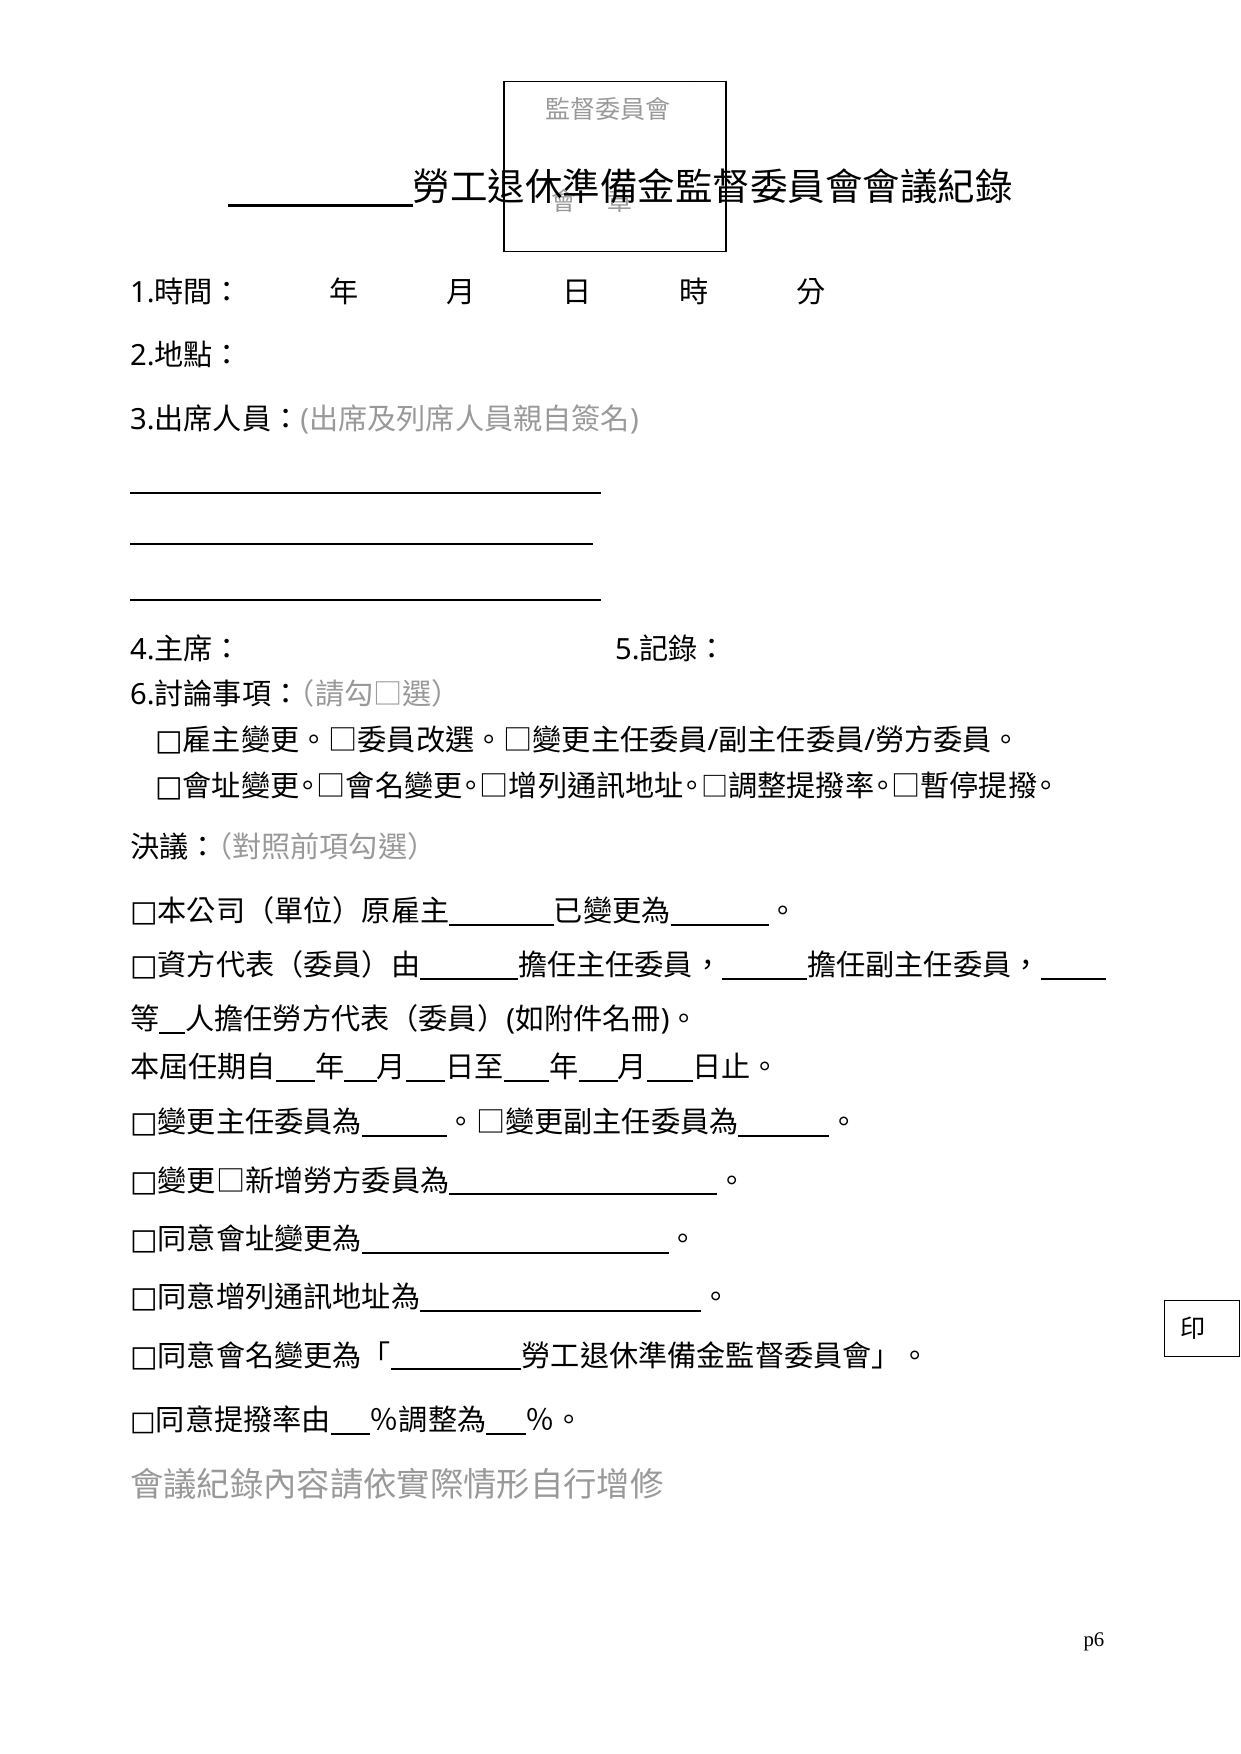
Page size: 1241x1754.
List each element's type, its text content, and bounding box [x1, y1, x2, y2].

text □會址變更。□會名變更。□增列通訊地址。□調整提撥率。□暫停提撥。 [155, 759, 1054, 805]
text □資方代表（委員）由 擔任主任委員， 擔任副主任委員， 等 人擔任勞方代表（委員）(如附件名冊)。 [130, 930, 1110, 1038]
text 4.主席： 5.記錄： [130, 625, 1110, 668]
text □同意會名變更為「 勞工退休準備金監督委員會」。 [130, 1319, 1110, 1378]
text 會議紀錄內容請依實際情形自行增修 [130, 1457, 1110, 1506]
text □雇主變更。□委員改選。□變更主任委員/副主任委員/勞方委員。 [155, 713, 1054, 759]
text □同意增列通訊地址為 。 [130, 1261, 1110, 1319]
text 決議：（對照前項勾選） [130, 824, 1110, 866]
text 1.時間： 年 月 日 時 分 [130, 268, 1110, 311]
text 2.地點： [130, 332, 1110, 374]
text 印 [1180, 1309, 1223, 1345]
text □變更□新增勞方委員為 。 [130, 1144, 1110, 1203]
text □本公司（單位）原雇主 已變更為 。 [130, 887, 1110, 930]
text □變更主任委員為 。□變更副主任委員為 。 [130, 1086, 1110, 1144]
text 監督委員會 [520, 89, 710, 126]
text 本屆任期自 年 月 日至 年 月 日止。 [130, 1038, 1110, 1086]
text □同意提撥率由 ％調整為 ％。 [130, 1396, 1110, 1439]
text 3.出席人員：(出席及列席人員親自簽名) [130, 395, 1110, 438]
text 勞工退休準備金監督委員會會議紀錄 [727, 157, 1110, 211]
text 會 章 [520, 181, 710, 217]
text □同意會址變更為 。 [130, 1203, 1110, 1261]
text 勞工退休準備金監督委員會會議紀錄 [130, 157, 503, 211]
text 6.討論事項：（請勾□選） [130, 668, 1054, 713]
